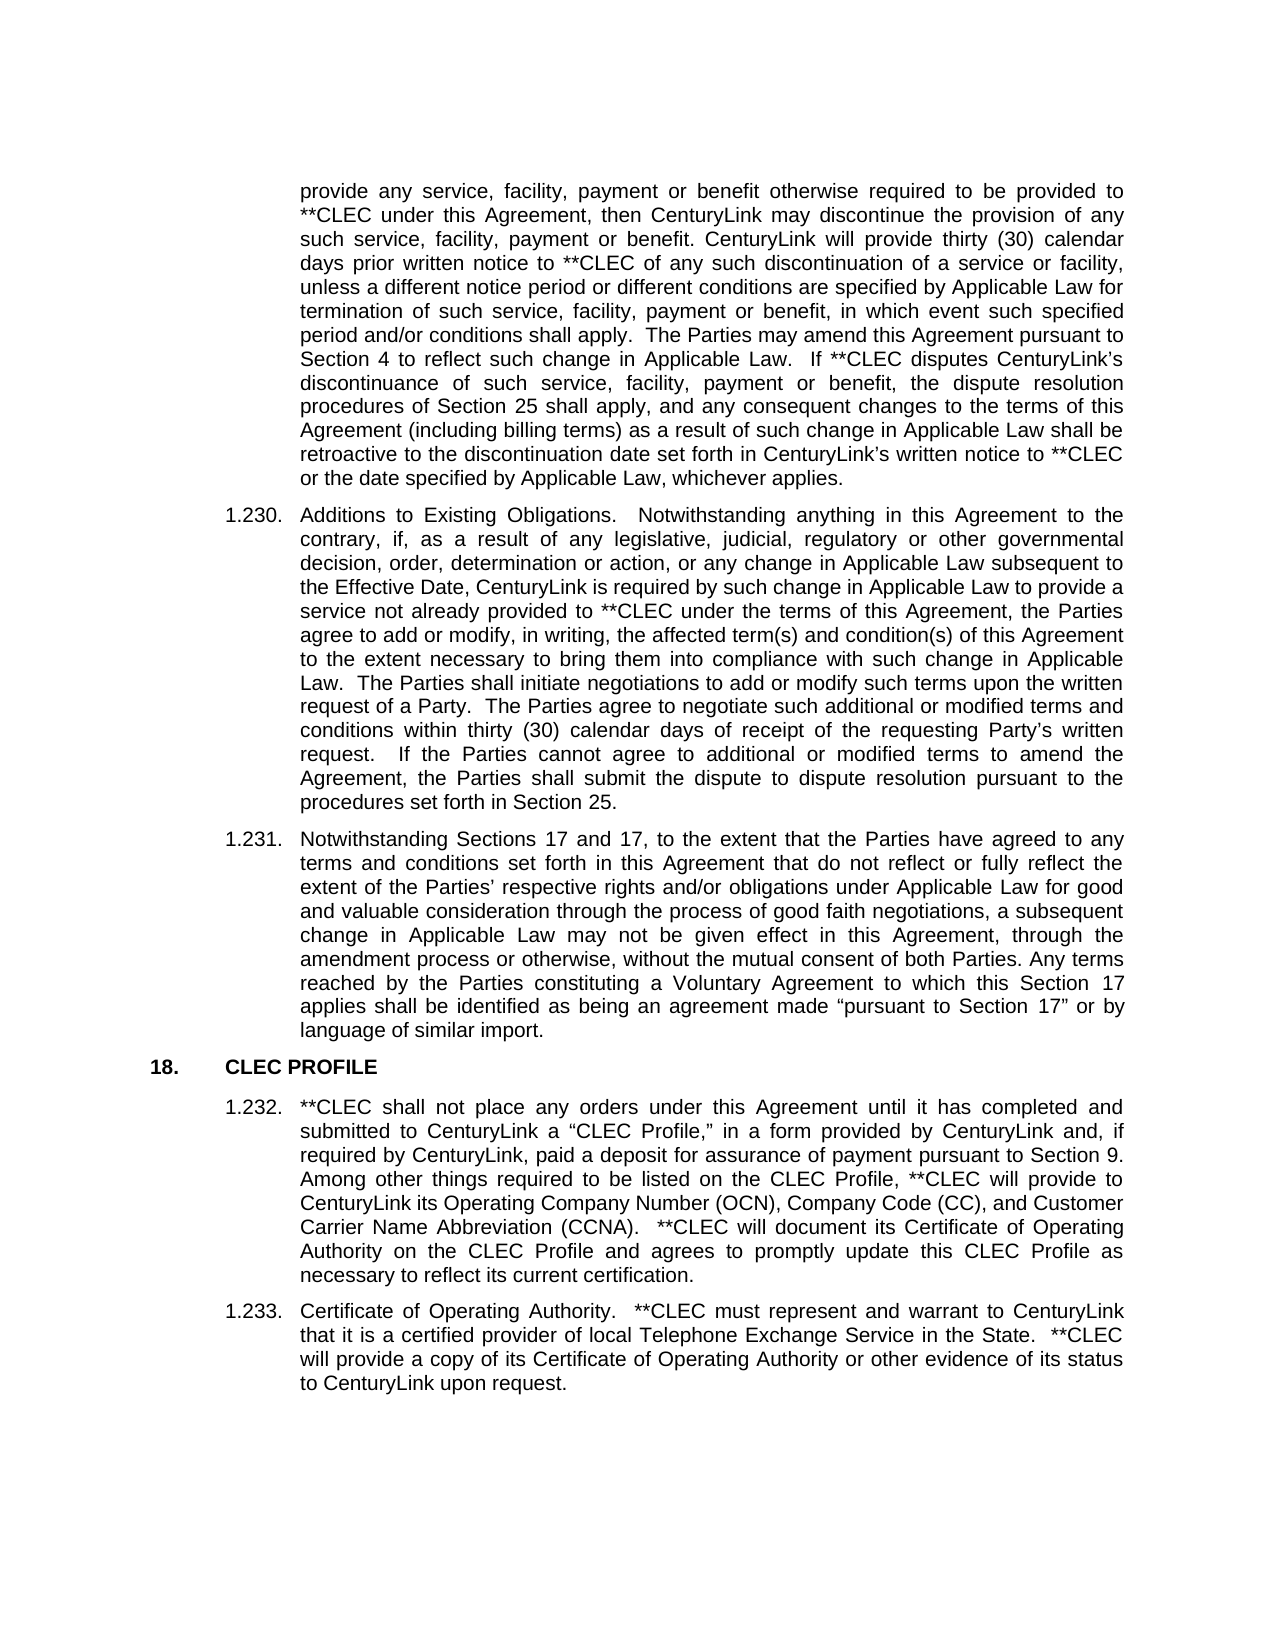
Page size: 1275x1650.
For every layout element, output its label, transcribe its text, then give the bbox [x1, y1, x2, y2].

subtitle CLEC PROFILE [150, 1055, 1125, 1079]
list Notwithstanding Sections 17 and 17, to the extent that the Parties have agreed to any terms and conditions set forth in this Agreement that do not reflect or fully reflect the extent of the Parties’ respective rights and/or obligations under Applicable Law for good and valuable consideration through the process of good faith negotiations, a subsequent change in Applicable Law may not be given effect in this Agreement, through the amendment process or otherwise, without the mutual consent of both Parties. Any terms reached by the Parties constituting a Voluntary Agreement to which this Section 17 applies shall be identified as being an agreement made “pursuant to Section 17” or by language of similar import. [225, 827, 1125, 1042]
list provide any service, facility, payment or benefit otherwise required to be provided to **CLEC under this Agreement, then CenturyLink may discontinue the provision of any such service, facility, payment or benefit. CenturyLink will provide thirty (30) calendar days prior written notice to **CLEC of any such discontinuation of a service or facility, unless a different notice period or different conditions are specified by Applicable Law for termination of such service, facility, payment or benefit, in which event such specified period and/or conditions shall apply. The Parties may amend this Agreement pursuant to Section 4 to reflect such change in Applicable Law. If **CLEC disputes CenturyLink’s discontinuance of such service, facility, payment or benefit, the dispute resolution procedures of Section 25 shall apply, and any consequent changes to the terms of this Agreement (including billing terms) as a result of such change in Applicable Law shall be retroactive to the discontinuation date set forth in CenturyLink’s written notice to **CLEC or the date specified by Applicable Law, whichever applies. [225, 179, 1125, 490]
list Certificate of Operating Authority. **CLEC must represent and warrant to CenturyLink that it is a certified provider of local Telephone Exchange Service in the State. **CLEC will provide a copy of its Certificate of Operating Authority or other evidence of its status to CenturyLink upon request. [225, 1299, 1125, 1395]
list Additions to Existing Obligations. Notwithstanding anything in this Agreement to the contrary, if, as a result of any legislative, judicial, regulatory or other governmental decision, order, determination or action, or any change in Applicable Law subsequent to the Effective Date, CenturyLink is required by such change in Applicable Law to provide a service not already provided to **CLEC under the terms of this Agreement, the Parties agree to add or modify, in writing, the affected term(s) and condition(s) of this Agreement to the extent necessary to bring them into compliance with such change in Applicable Law. The Parties shall initiate negotiations to add or modify such terms upon the written request of a Party. The Parties agree to negotiate such additional or modified terms and conditions within thirty (30) calendar days of receipt of the requesting Party’s written request. If the Parties cannot agree to additional or modified terms to amend the Agreement, the Parties shall submit the dispute to dispute resolution pursuant to the procedures set forth in Section 25. [225, 503, 1125, 814]
list **CLEC shall not place any orders under this Agreement until it has completed and submitted to CenturyLink a “CLEC Profile,” in a form provided by CenturyLink and, if required by CenturyLink, paid a deposit for assurance of payment pursuant to Section 9. Among other things required to be listed on the CLEC Profile, **CLEC will provide to CenturyLink its Operating Company Number (OCN), Company Code (CC), and Customer Carrier Name Abbreviation (CCNA). **CLEC will document its Certificate of Operating Authority on the CLEC Profile and agrees to promptly update this CLEC Profile as necessary to reflect its current certification. [225, 1095, 1125, 1286]
